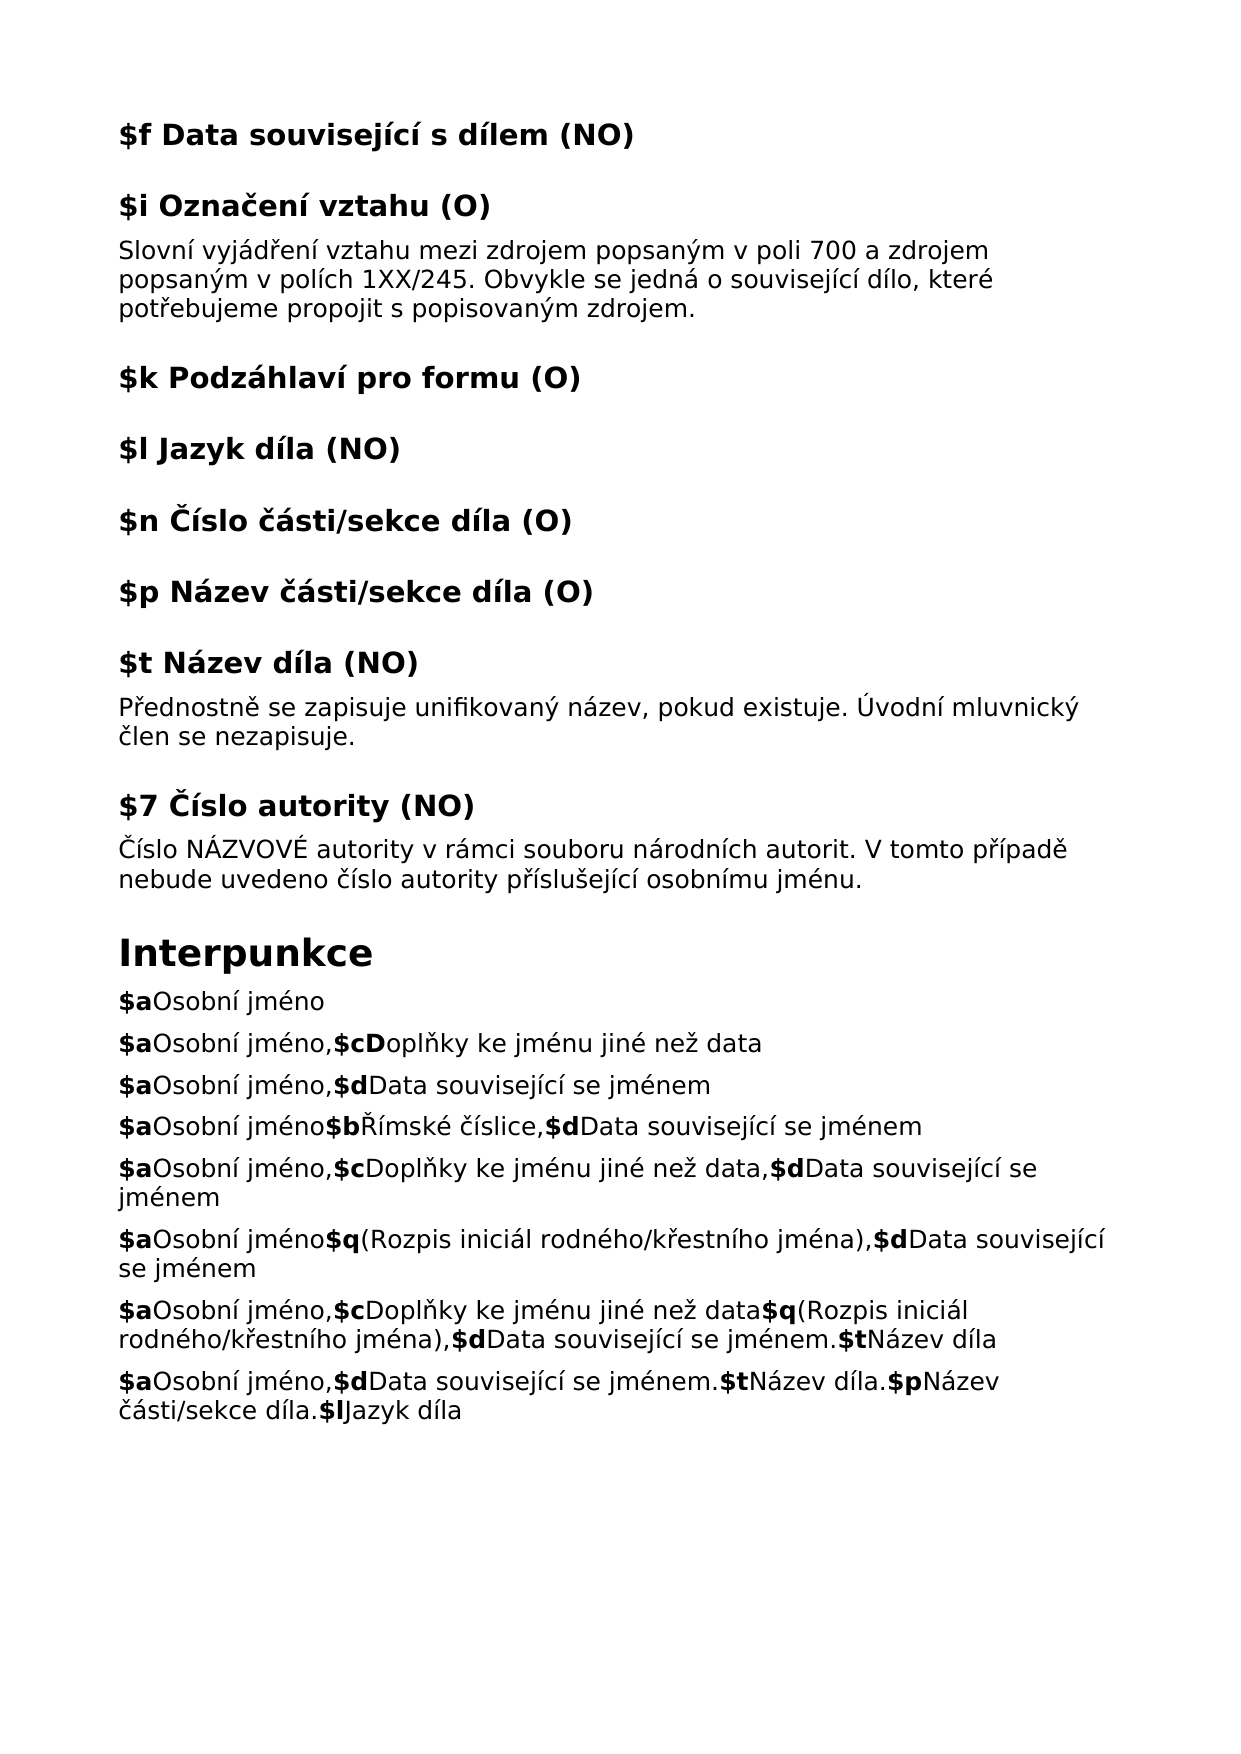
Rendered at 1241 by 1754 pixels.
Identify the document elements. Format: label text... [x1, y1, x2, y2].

text $aOsobní jméno$q(Rozpis iniciál rodného/křestního jména),$dData související se jménem [118, 1225, 1122, 1283]
subtitle $k Podzáhlaví pro formu (O) [118, 361, 1122, 395]
subtitle $i Označení vztahu (O) [118, 189, 1122, 223]
subtitle $7 Číslo autority (NO) [118, 789, 1122, 823]
text $aOsobní jméno$bŘímské číslice,$dData související se jménem [118, 1113, 1122, 1142]
text Číslo NÁZVOVÉ autority v rámci souboru národních autorit. V tomto případě nebude uvedeno číslo autority příslušející osobnímu jménu. [118, 836, 1122, 894]
text $aOsobní jméno,$cDoplňky ke jménu jiné než data,$dData související se jménem [118, 1154, 1122, 1213]
text $aOsobní jméno,$dData související se jménem [118, 1071, 1122, 1100]
subtitle $n Číslo části/sekce díla (O) [118, 504, 1122, 538]
text $aOsobní jméno,$cDoplňky ke jménu jiné než data [118, 1029, 1122, 1058]
text Přednostně se zapisuje unifikovaný název, pokud existuje. Úvodní mluvnický člen se nezapisuje. [118, 693, 1122, 752]
subtitle $l Jazyk díla (NO) [118, 432, 1122, 466]
subtitle $p Název části/sekce díla (O) [118, 575, 1122, 609]
text $aOsobní jméno,$cDoplňky ke jménu jiné než data$q(Rozpis iniciál rodného/křestního jména),$dData související se jménem.$tNázev díla [118, 1296, 1122, 1354]
text Slovní vyjádření vztahu mezi zdrojem popsaným v poli 700 a zdrojem popsaným v polích 1XX/245. Obvykle se jedná o související dílo, které potřebujeme propojit s popisovaným zdrojem. [118, 236, 1122, 323]
subtitle Interpunkce [118, 931, 1122, 975]
subtitle $f Data související s dílem (NO) [118, 118, 1122, 152]
text $aOsobní jméno [118, 988, 1122, 1017]
text $aOsobní jméno,$dData související se jménem.$tNázev díla.$pNázev části/sekce díla.$lJazyk díla [118, 1367, 1122, 1425]
subtitle $t Název díla (NO) [118, 647, 1122, 681]
